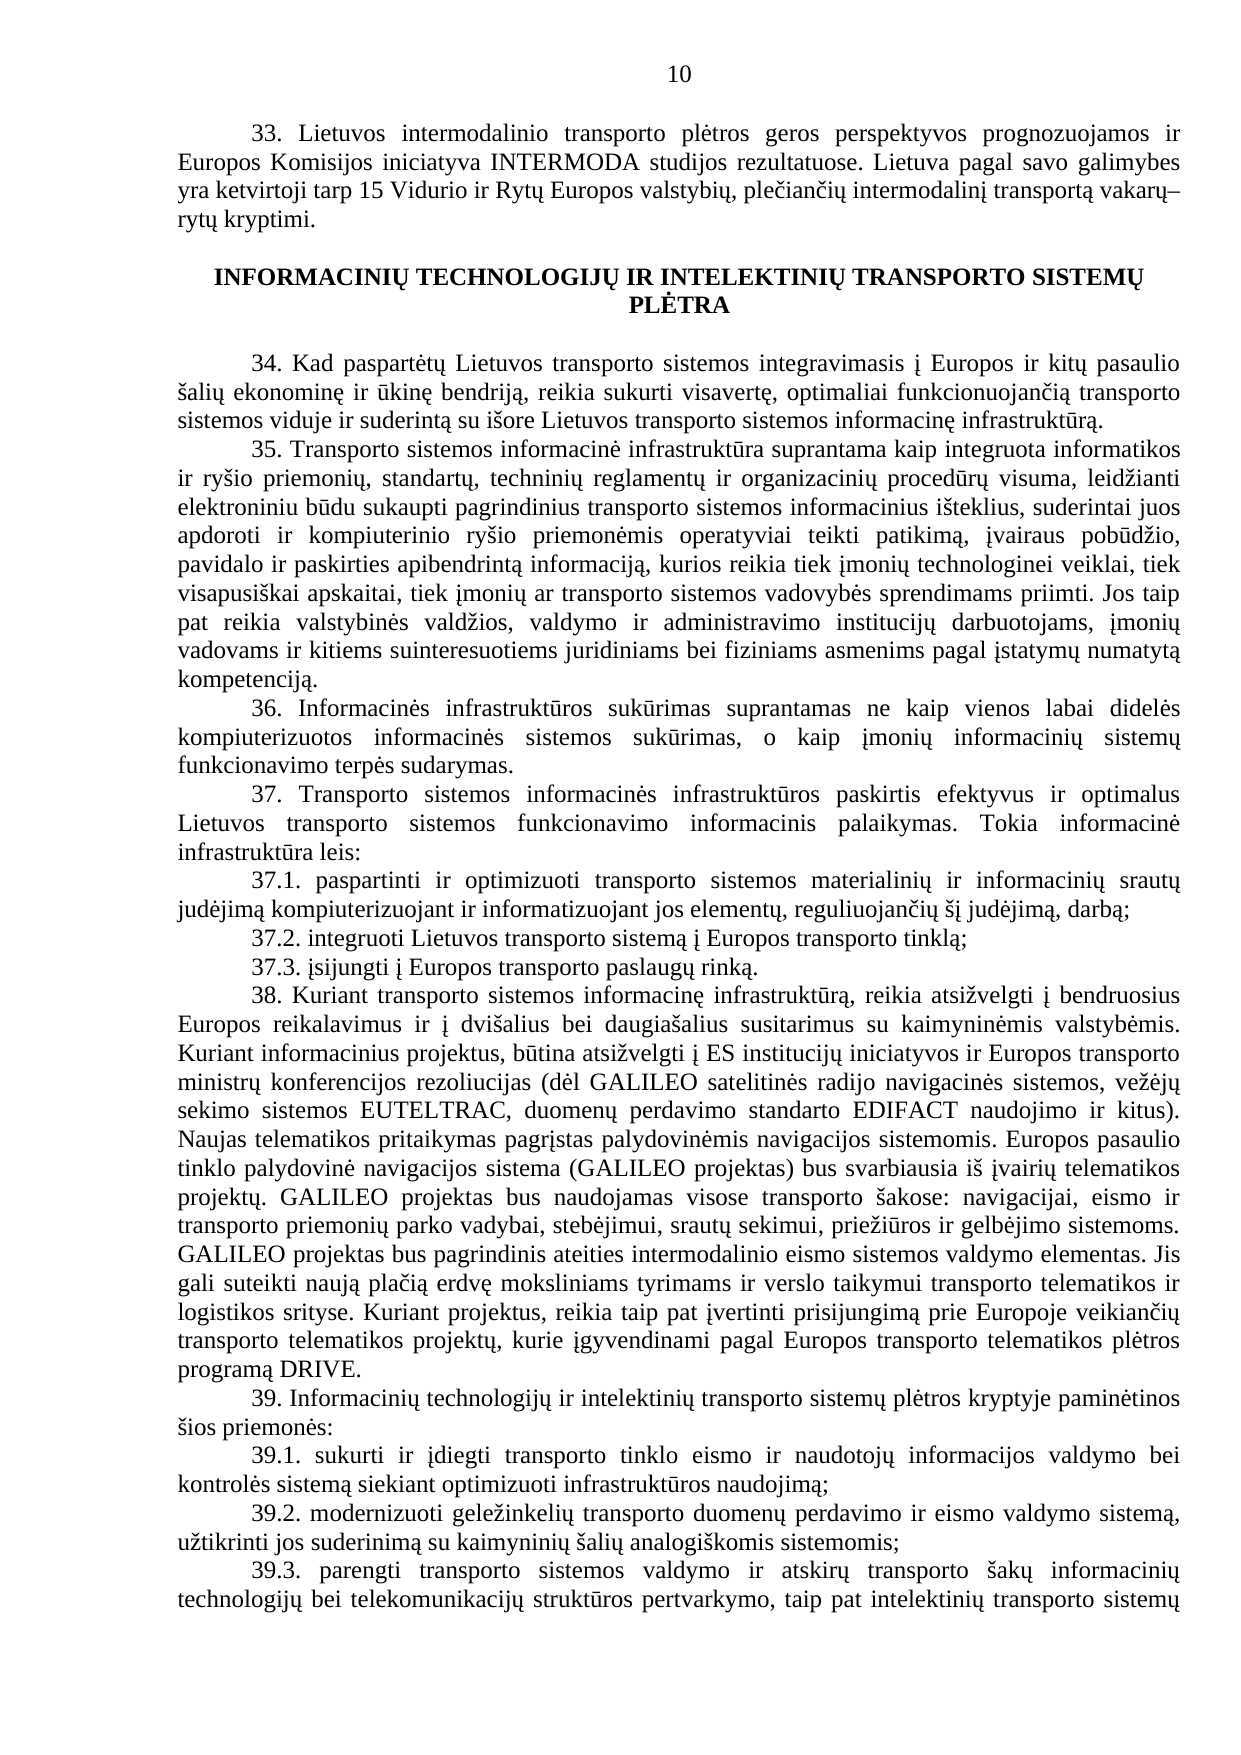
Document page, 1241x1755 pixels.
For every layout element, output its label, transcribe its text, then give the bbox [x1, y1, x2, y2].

text 38. Kuriant transporto sistemos informacinę infrastruktūrą, reikia atsižvelgti į bendruosius Europos reikalavimus ir į dvišalius bei daugiašalius susitarimus su kaimyninėmis valstybėmis. Kuriant informacinius projektus, būtina atsižvelgti į ES institucijų iniciatyvos ir Europos transporto ministrų konferencijos rezoliucijas (dėl GALILEO satelitinės radijo navigacinės sistemos, vežėjų sekimo sistemos EUTELTRAC, duomenų perdavimo standarto EDIFACT naudojimo ir kitus). Naujas telematikos pritaikymas pagrįstas palydovinėmis navigacijos sistemomis. Europos pasaulio tinklo palydovinė navigacijos sistema (GALILEO projektas) bus svarbiausia iš įvairių telematikos projektų. GALILEO projektas bus naudojamas visose transporto šakose: navigacijai, eismo ir transporto priemonių parko vadybai, stebėjimui, srautų sekimui, priežiūros ir gelbėjimo sistemoms. GALILEO projektas bus pagrindinis ateities intermodalinio eismo sistemos valdymo elementas. Jis gali suteikti naują plačią erdvę moksliniams tyrimams ir verslo taikymui transporto telematikos ir logistikos srityse. Kuriant projektus, reikia taip pat įvertinti prisijungimą prie Europoje veikiančių transporto telematikos projektų, kurie įgyvendinami pagal Europos transporto telematikos plėtros programą DRIVE. [177, 981, 1181, 1383]
text 37.2. integruoti Lietuvos transporto sistemą į Europos transporto tinklą; [177, 923, 1181, 952]
text 34. Kad paspartėtų Lietuvos transporto sistemos integravimasis į Europos ir kitų pasaulio šalių ekonominę ir ūkinę bendriją, reikia sukurti visavertę, optimaliai funkcionuojančią transporto sistemos viduje ir suderintą su išore Lietuvos transporto sistemos informacinę infrastruktūrą. [177, 348, 1181, 434]
text 39.2. modernizuoti geležinkelių transporto duomenų perdavimo ir eismo valdymo sistemą, užtikrinti jos suderinimą su kaimyninių šalių analogiškomis sistemomis; [177, 1498, 1181, 1556]
text 36. Informacinės infrastruktūros sukūrimas suprantamas ne kaip vienos labai didelės kompiuterizuotos informacinės sistemos sukūrimas, o kaip įmonių informacinių sistemų funkcionavimo terpės sudarymas. [177, 693, 1181, 779]
text 37.1. paspartinti ir optimizuoti transporto sistemos materialinių ir informacinių srautų judėjimą kompiuterizuojant ir informatizuojant jos elementų, reguliuojančių šį judėjimą, darbą; [177, 866, 1181, 923]
text 39.3. parengti transporto sistemos valdymo ir atskirų transporto šakų informacinių technologijų bei telekomunikacijų struktūros pertvarkymo, taip pat intelektinių transporto sistemų [177, 1556, 1181, 1613]
text 39. Informacinių technologijų ir intelektinių transporto sistemų plėtros kryptyje paminėtinos šios priemonės: [177, 1383, 1181, 1441]
text 33. Lietuvos intermodalinio transporto plėtros geros perspektyvos prognozuojamos ir Europos Komisijos iniciatyva INTERMODA studijos rezultatuose. Lietuva pagal savo galimybes yra ketvirtoji tarp 15 Vidurio ir Rytų Europos valstybių, plečiančių intermodalinį transportą vakarų–rytų kryptimi. [177, 118, 1181, 233]
text INFORMACINIŲ TECHNOLOGIJŲ IR INTELEKTINIŲ TRANSPORTO SISTEMŲ PLĖTRA [177, 262, 1181, 319]
text 37. Transporto sistemos informacinės infrastruktūros paskirtis efektyvus ir optimalus Lietuvos transporto sistemos funkcionavimo informacinis palaikymas. Tokia informacinė infrastruktūra leis: [177, 779, 1181, 866]
text 39.1. sukurti ir įdiegti transporto tinklo eismo ir naudotojų informacijos valdymo bei kontrolės sistemą siekiant optimizuoti infrastruktūros naudojimą; [177, 1441, 1181, 1498]
text 37.3. įsijungti į Europos transporto paslaugų rinką. [177, 952, 1181, 981]
text 35. Transporto sistemos informacinė infrastruktūra suprantama kaip integruota informatikos ir ryšio priemonių, standartų, techninių reglamentų ir organizacinių procedūrų visuma, leidžianti elektroniniu būdu sukaupti pagrindinius transporto sistemos informacinius išteklius, suderintai juos apdoroti ir kompiuterinio ryšio priemonėmis operatyviai teikti patikimą, įvairaus pobūdžio, pavidalo ir paskirties apibendrintą informaciją, kurios reikia tiek įmonių technologinei veiklai, tiek visapusiškai apskaitai, tiek įmonių ar transporto sistemos vadovybės sprendimams priimti. Jos taip pat reikia valstybinės valdžios, valdymo ir administravimo institucijų darbuotojams, įmonių vadovams ir kitiems suinteresuotiems juridiniams bei fiziniams asmenims pagal įstatymų numatytą kompetenciją. [177, 434, 1181, 693]
